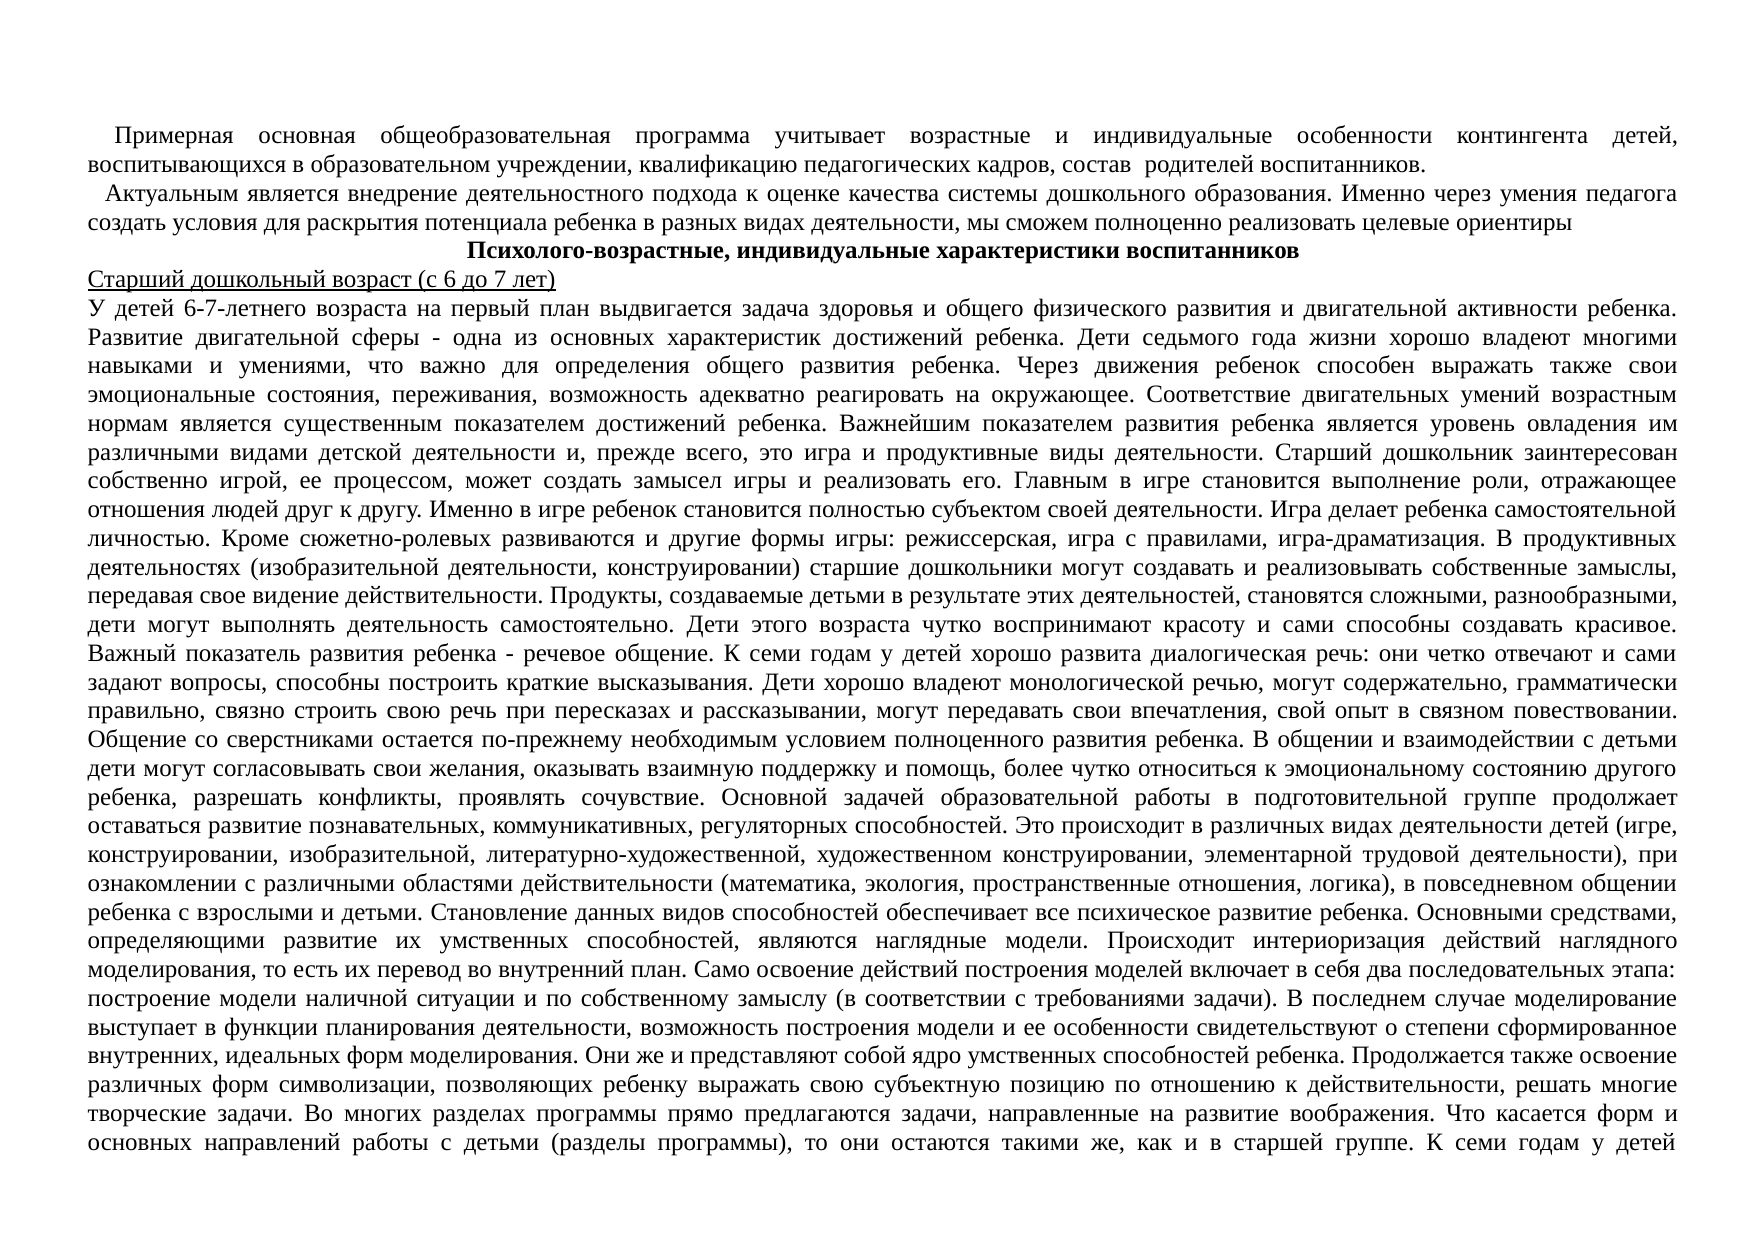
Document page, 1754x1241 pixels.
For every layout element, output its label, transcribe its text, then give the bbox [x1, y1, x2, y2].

text Актуальным является внедрение деятельностного подхода к оценке качества системы дошкольного образования. Именно через умения педагога создать условия для раскрытия потенциала ребенка в разных видах деятельности, мы сможем полноценно реализовать целевые ориентиры [87, 178, 1679, 236]
text У детей 6-7-летнего возраста на первый план выдвигается задача здоровья и общего физического развития и двигательной активности ребенка. Развитие двигательной сферы - одна из основных характеристик достижений ребенка. Дети седьмого года жизни хорошо владеют многими навыками и умениями, что важно для определения общего развития ребенка. Через движения ребенок способен выражать также свои эмоциональные состояния, переживания, возможность адекватно реагировать на окружающее. Соответствие двигательных умений возрастным нормам является существенным показателем достижений ребенка. Важнейшим показателем развития ребенка является уровень овладения им различными видами детской деятельности и, прежде всего, это игра и продуктивные виды деятельности. Старший дошкольник заинтересован собственно игрой, ее процессом, может создать замысел игры и реализовать его. Главным в игре становится выполнение роли, отражающее отношения людей друг к другу. Именно в игре ребенок становится полностью субъектом своей деятельности. Игра делает ребенка самостоятельной личностью. Кроме сюжетно-ролевых развиваются и другие формы игры: режиссерская, игра с правилами, игра-драматизация. В продуктивных деятельностях (изобразительной деятельности, конструировании) старшие дошкольники могут создавать и реализовывать собственные замыслы, передавая свое видение действительности. Продукты, создаваемые детьми в результате этих деятельностей, становятся сложными, разнообразными, дети могут выполнять деятельность самостоятельно. Дети этого возраста чутко воспринимают красоту и сами способны создавать красивое. Важный показатель развития ребенка - речевое общение. К семи годам у детей хорошо развита диалогическая речь: они четко отвечают и сами задают вопросы, способны построить краткие высказывания. Дети хорошо владеют монологической речью, могут содержательно, грамматически правильно, связно строить свою речь при пересказах и рассказывании, могут передавать свои впечатления, свой опыт в связном повествовании. Общение со сверстниками остается по-прежнему необходимым условием полноценного развития ребенка. В общении и взаимодействии с детьми дети могут согласовывать свои желания, оказывать взаимную поддержку и помощь, более чутко относиться к эмоциональному состоянию другого ребенка, разрешать конфликты, проявлять сочувствие. Основной задачей образовательной работы в подготовительной группе продолжает оставаться развитие познавательных, коммуникативных, регуляторных способностей. Это происходит в различных видах деятельности детей (игре, конструировании, изобразительной, литературно-художественной, художественном конструировании, элементарной трудовой деятельности), при ознакомлении с различными областями действительности (математика, экология, пространственные отношения, логика), в повседневном общении ребенка с взрослыми и детьми. Становление данных видов способностей обеспечивает все психическое развитие ребенка. Основными средствами, определяющими развитие их умственных способностей, являются наглядные модели. Происходит интериоризация действий наглядного моделирования, то есть их перевод во внутренний план. Само освоение действий построения моделей включает в себя два последовательных этапа: построение модели наличной ситуации и по собственному замыслу (в соответствии с требованиями задачи). В последнем случае моделирование выступает в функции планирования деятельности, возможность построения модели и ее особенности свидетельствуют о степени сформированное внутренних, идеальных форм моделирования. Они же и представляют собой ядро умственных способностей ребенка. Продолжается также освоение различных форм символизации, позволяющих ребенку выражать свою субъектную позицию по отношению к действительности, решать многие творческие задачи. Во многих разделах программы прямо предлагаются задачи, направленные на развитие воображения. Что касается форм и основных направлений работы с детьми (разделы программы), то они остаются такими же, как и в старшей группе. К семи годам у детей [87, 293, 1679, 1156]
text Психолого-возрастные, индивидуальные характеристики воспитанников [87, 236, 1679, 264]
text Примерная основная общеобразовательная программа учитывает возрастные и индивидуальные особенности контингента детей, воспитывающихся в образовательном учреждении, квалификацию педагогических кадров, состав родителей воспитанников. [87, 121, 1679, 178]
text Старший дошкольный возраст (с 6 до 7 лет) [87, 264, 1679, 293]
